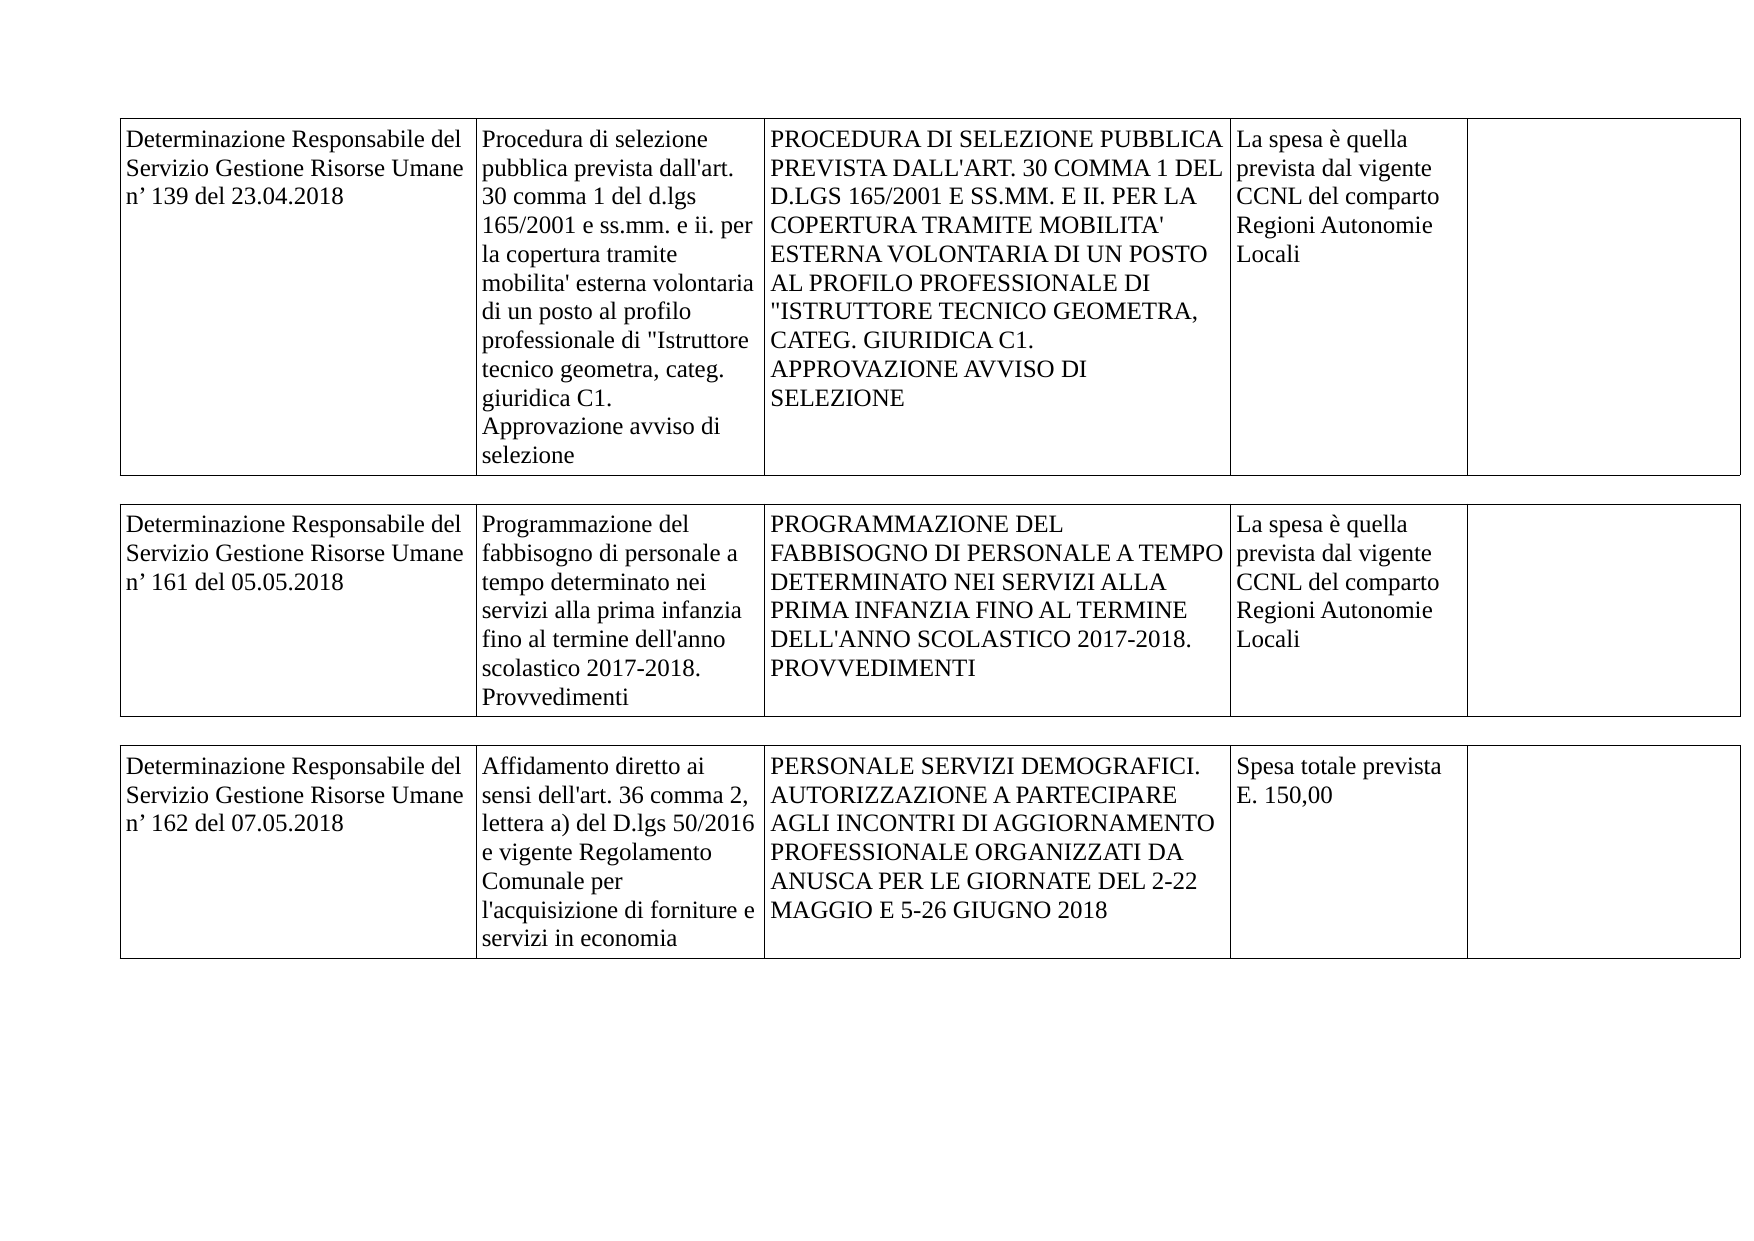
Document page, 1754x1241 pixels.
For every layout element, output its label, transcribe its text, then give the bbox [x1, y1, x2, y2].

table_header La spesa è quella prevista dal vigente CCNL del comparto Regioni Autonomie Locali [1231, 119, 1467, 475]
table_header [1468, 505, 1740, 716]
table_header Determinazione Responsabile del Servizio Gestione Risorse Umane n’ 139 del 23.04.2018 [121, 119, 476, 475]
table_header Procedura di selezione pubblica prevista dall'art. 30 comma 1 del d.lgs 165/2001 e ss.mm. e ii. per la copertura tramite mobilita' esterna volontaria di un posto al profilo professionale di "Istruttore tecnico geometra, categ. giuridica C1. Approvazione avviso di selezione [477, 119, 764, 475]
table_header Spesa totale prevista E. 150,00 [1231, 746, 1467, 958]
table_header Programmazione del fabbisogno di personale a tempo determinato nei servizi alla prima infanzia fino al termine dell'anno scolastico 2017-2018. Provvedimenti [477, 505, 764, 716]
table_header Affidamento diretto ai sensi dell'art. 36 comma 2, lettera a) del D.lgs 50/2016 e vigente Regolamento Comunale per l'acquisizione di forniture e servizi in economia [477, 746, 764, 958]
table_header Determinazione Responsabile del Servizio Gestione Risorse Umane n’ 162 del 07.05.2018 [121, 746, 476, 958]
table_header La spesa è quella prevista dal vigente CCNL del comparto Regioni Autonomie Locali [1231, 505, 1467, 716]
table_header PERSONALE SERVIZI DEMOGRAFICI. AUTORIZZAZIONE A PARTECIPARE AGLI INCONTRI DI AGGIORNAMENTO PROFESSIONALE ORGANIZZATI DA ANUSCA PER LE GIORNATE DEL 2-22 MAGGIO E 5-26 GIUGNO 2018 [765, 746, 1230, 958]
table_header [1468, 119, 1740, 475]
table_header [1468, 746, 1740, 958]
table_header PROCEDURA DI SELEZIONE PUBBLICA PREVISTA DALL'ART. 30 COMMA 1 DEL D.LGS 165/2001 E SS.MM. E II. PER LA COPERTURA TRAMITE MOBILITA' ESTERNA VOLONTARIA DI UN POSTO AL PROFILO PROFESSIONALE DI "ISTRUTTORE TECNICO GEOMETRA, CATEG. GIURIDICA C1. APPROVAZIONE AVVISO DI SELEZIONE [765, 119, 1230, 475]
table_header PROGRAMMAZIONE DEL FABBISOGNO DI PERSONALE A TEMPO DETERMINATO NEI SERVIZI ALLA PRIMA INFANZIA FINO AL TERMINE DELL'ANNO SCOLASTICO 2017-2018. PROVVEDIMENTI [765, 505, 1230, 716]
table_header Determinazione Responsabile del Servizio Gestione Risorse Umane n’ 161 del 05.05.2018 [121, 505, 476, 716]
